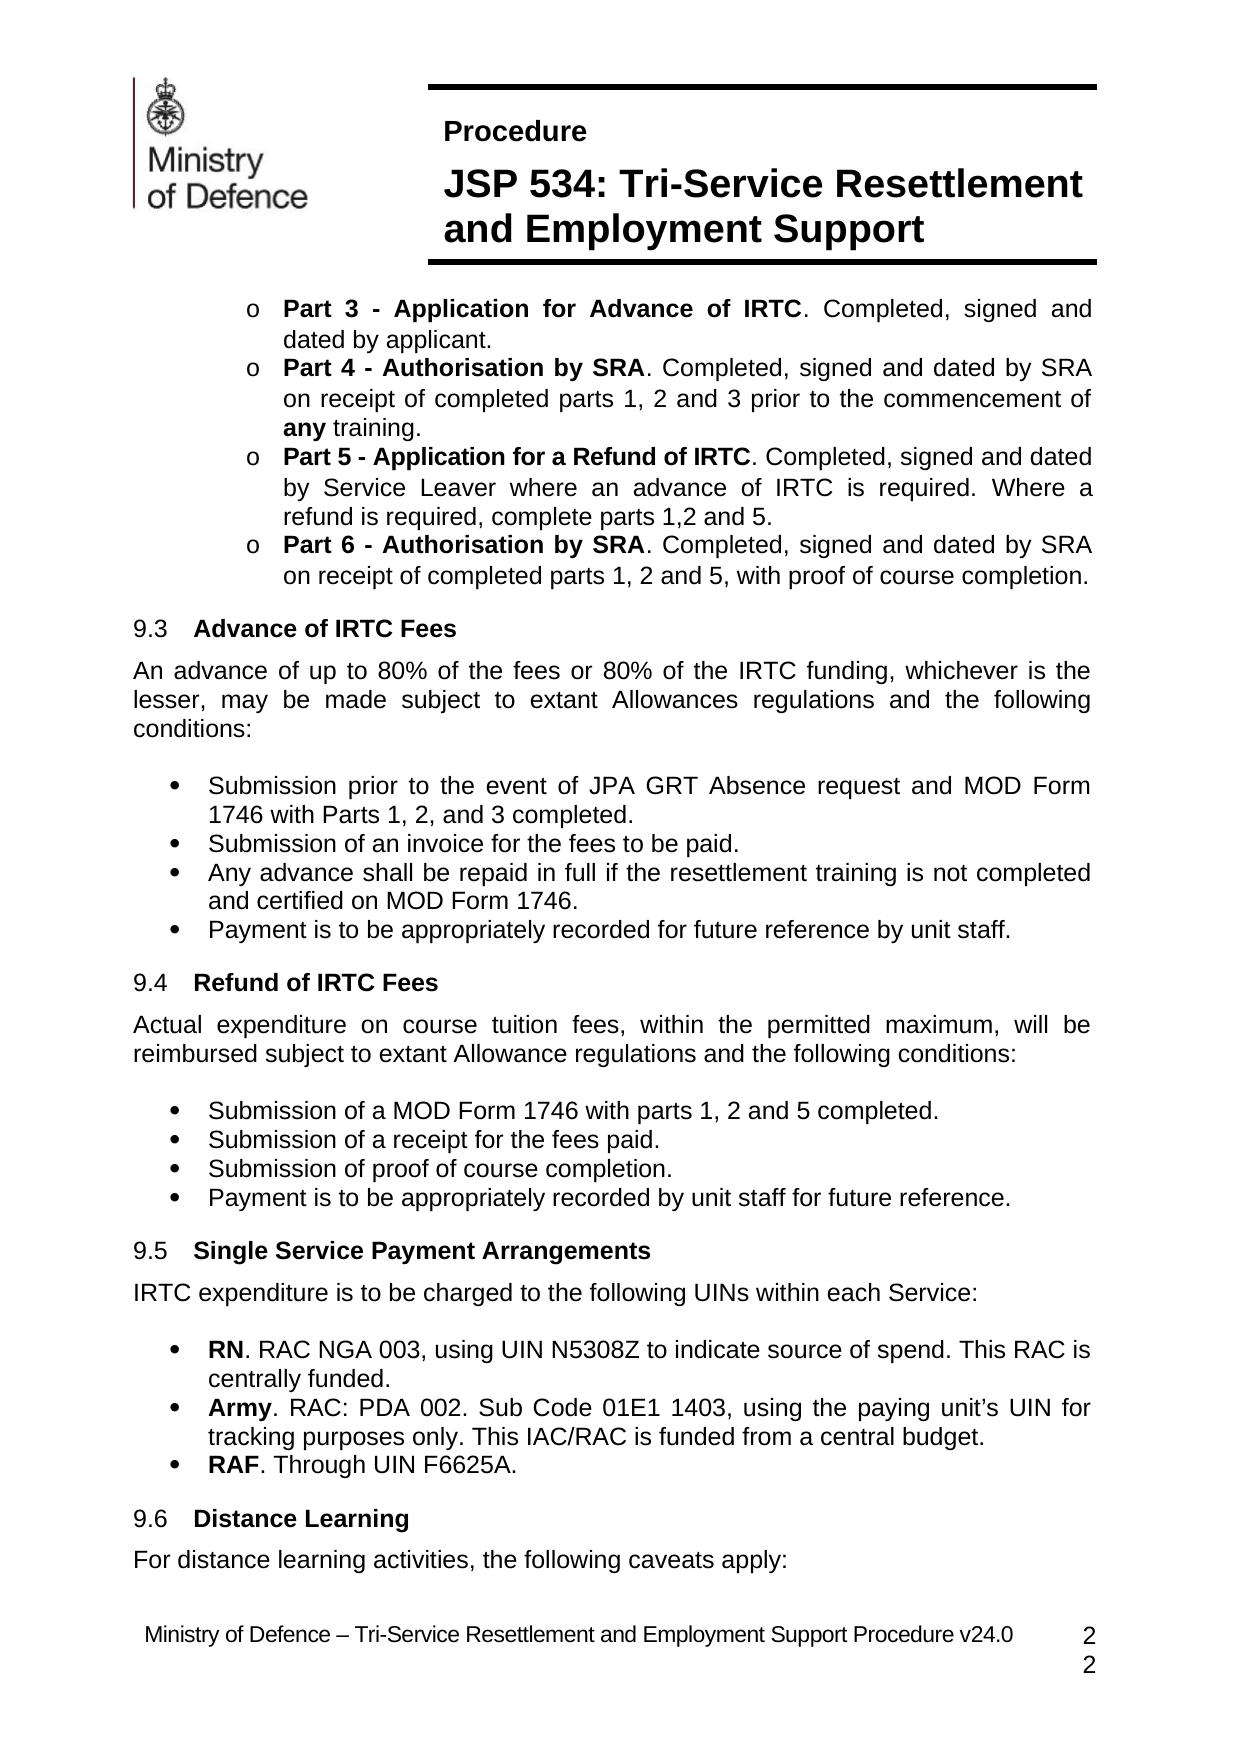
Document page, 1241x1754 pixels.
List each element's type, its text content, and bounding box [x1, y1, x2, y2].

subtitle Refund of IRTC Fees [133, 969, 1093, 997]
list Submission of a receipt for the fees paid. [170, 1125, 1093, 1154]
text IRTC expenditure is to be charged to the following UINs within each Service: [133, 1278, 1093, 1306]
list Part 3 - Application for Advance of IRTC. Completed, signed and dated by applicant. [245, 294, 1093, 353]
subtitle Advance of IRTC Fees [133, 615, 1093, 643]
list Submission of a MOD Form 1746 with parts 1, 2 and 5 completed. [170, 1096, 1093, 1125]
list Submission of an invoice for the fees to be paid. [170, 829, 1093, 857]
list Payment is to be appropriately recorded for future reference by unit staff. [170, 915, 1093, 944]
list RN. RAC NGA 003, using UIN N5308Z to indicate source of spend. This RAC is centrally funded. [170, 1335, 1093, 1393]
list Submission prior to the event of JPA GRT Absence request and MOD Form 1746 with Parts 1, 2, and 3 completed. [170, 771, 1093, 829]
list Part 4 - Authorisation by SRA. Completed, signed and dated by SRA on receipt of completed parts 1, 2 and 3 prior to the commencement of any training. [245, 353, 1093, 442]
subtitle Distance Learning [133, 1504, 1093, 1533]
list Submission of proof of course completion. [170, 1154, 1093, 1183]
subtitle Single Service Payment Arrangements [133, 1237, 1093, 1265]
text For distance learning activities, the following caveats apply: [133, 1545, 1093, 1574]
text Actual expenditure on course tuition fees, within the permitted maximum, will be reimbursed subject to extant Allowance regulations and the following conditions: [133, 1010, 1093, 1067]
list Part 6 - Authorisation by SRA. Completed, signed and dated by SRA on receipt of completed parts 1, 2 and 5, with proof of course completion. [245, 530, 1093, 590]
list Payment is to be appropriately recorded by unit staff for future reference. [170, 1183, 1093, 1212]
list Army. RAC: PDA 002. Sub Code 01E1 1403, using the paying unit’s UIN for tracking purposes only. This IAC/RAC is funded from a central budget. [170, 1393, 1093, 1450]
list Part 5 - Application for a Refund of IRTC. Completed, signed and dated by Service Leaver where an advance of IRTC is required. Where a refund is required, complete parts 1,2 and 5. [245, 442, 1093, 530]
text An advance of up to 80% of the fees or 80% of the IRTC funding, whichever is the lesser, may be made subject to extant Allowances regulations and the following conditions: [133, 656, 1093, 742]
list RAF. Through UIN F6625A. [170, 1450, 1093, 1479]
list Any advance shall be repaid in full if the resettlement training is not completed and certified on MOD Form 1746. [170, 857, 1093, 915]
